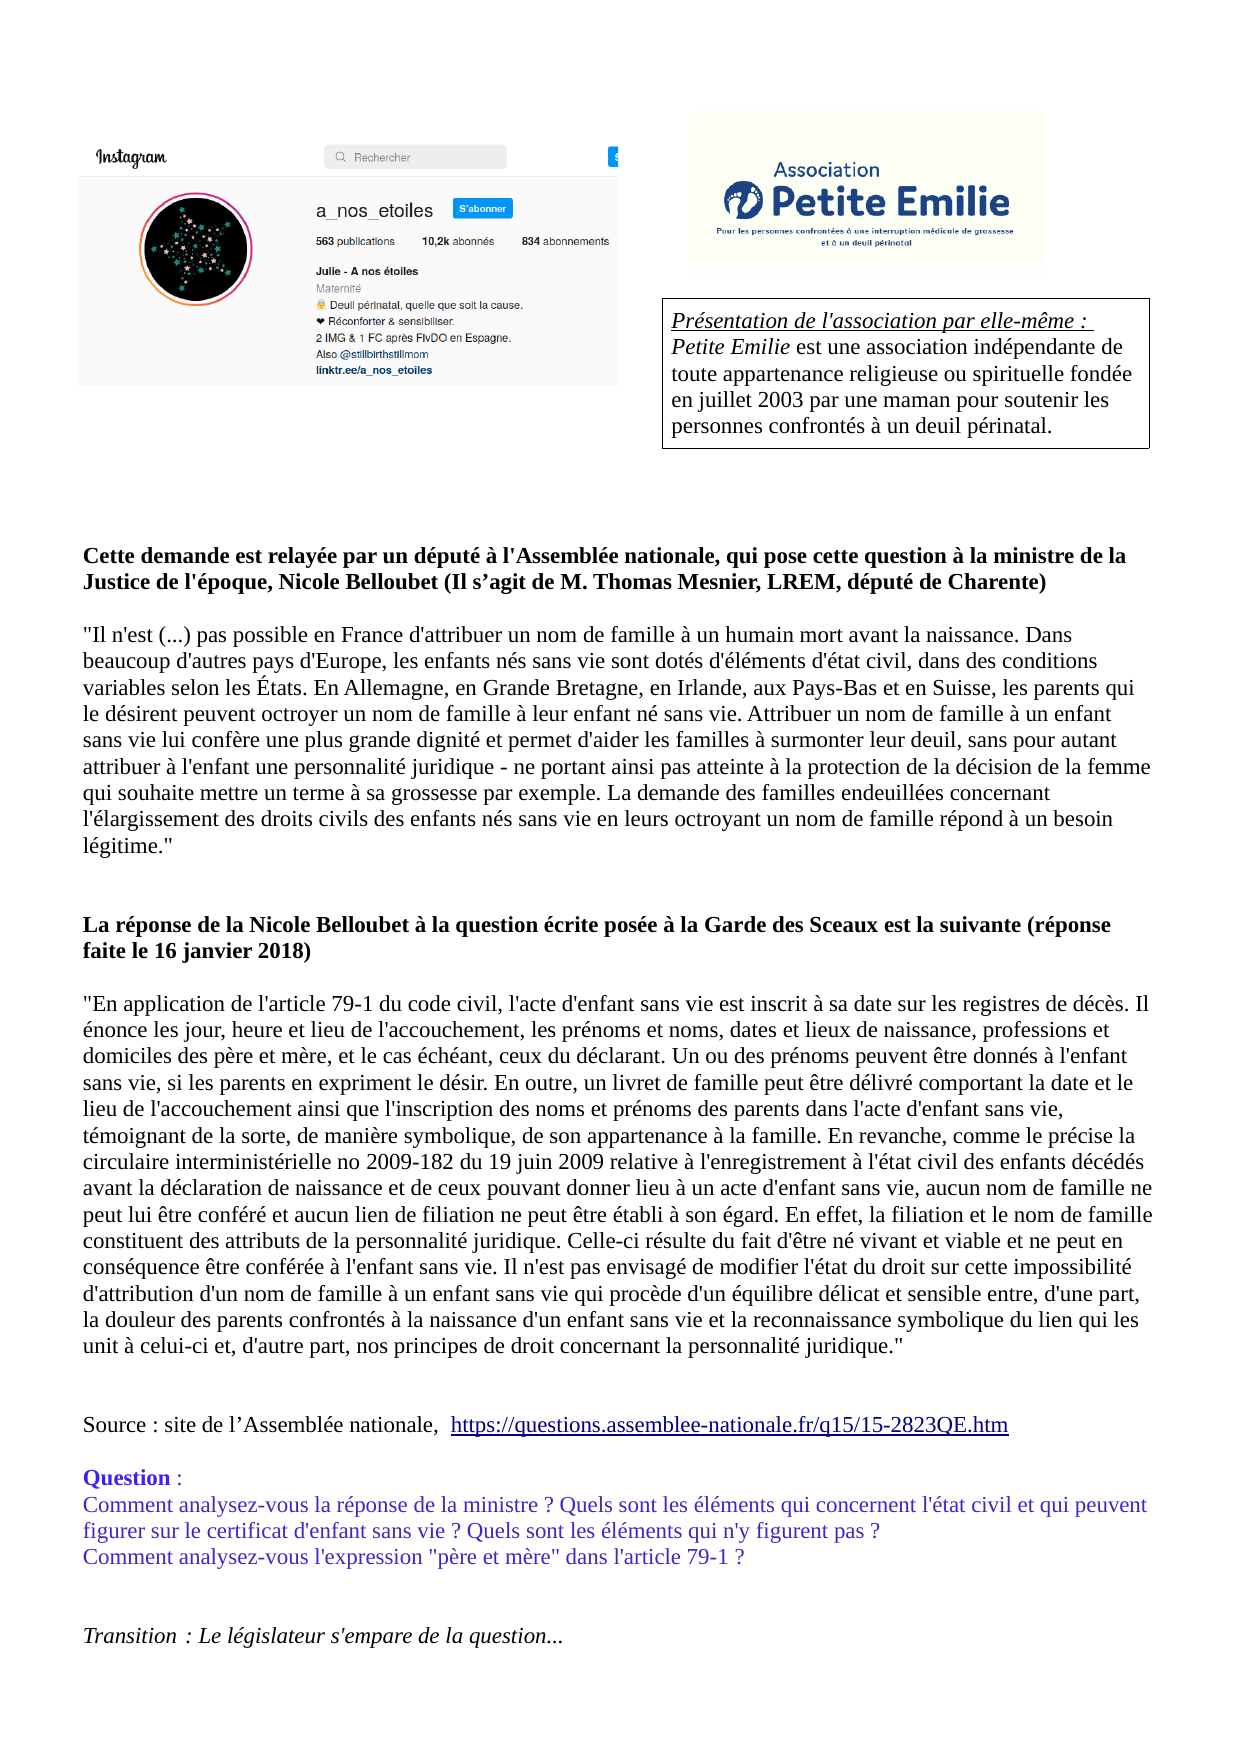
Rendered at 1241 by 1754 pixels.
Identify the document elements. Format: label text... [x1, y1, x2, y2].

text Comment analysez-vous l'expression "père et mère" dans l'article 79-1 ? [83, 1543, 1157, 1570]
picture [78, 142, 619, 386]
text Source : site de l’Assemblée nationale, https://questions.assemblee-nationale.fr/q15/15-2823QE.htm [83, 1412, 1157, 1438]
text "En application de l'article 79-1 du code civil, l'acte d'enfant sans vie est inscrit à sa date sur les registres de décès. Il énonce les jour, heure et lieu de l'accouchement, les prénoms et noms, dates et lieux de naissance, professions et domiciles des père et mère, et le cas échéant, ceux du déclarant. Un ou des prénoms peuvent être donnés à l'enfant sans vie, si les parents en expriment le désir. En outre, un livret de famille peut être délivré comportant la date et le lieu de l'accouchement ainsi que l'inscription des noms et prénoms des parents dans l'acte d'enfant sans vie, témoignant de la sorte, de manière symbolique, de son appartenance à la famille. En revanche, comme le précise la circulaire interministérielle no 2009-182 du 19 juin 2009 relative à l'enregistrement à l'état civil des enfants décédés avant la déclaration de naissance et de ceux pouvant donner lieu à un acte d'enfant sans vie, aucun nom de famille ne peut lui être conféré et aucun lien de filiation ne peut être établi à son égard. En effet, la filiation et le nom de famille constituent des attributs de la personnalité juridique. Celle-ci résulte du fait d'être né vivant et viable et ne peut en conséquence être conférée à l'enfant sans vie. Il n'est pas envisagé de modifier l'état du droit sur cette impossibilité d'attribution d'un nom de famille à un enfant sans vie qui procède d'un équilibre délicat et sensible entre, d'une part, la douleur des parents confrontés à la naissance d'un enfant sans vie et la reconnaissance symbolique du lien qui les unit à celui-ci et, d'autre part, nos principes de droit concernant la personnalité juridique." [83, 990, 1157, 1359]
text Question : [83, 1464, 1157, 1491]
text Présentation de l'association par elle-même : [671, 307, 1140, 333]
text Cette demande est relayée par un député à l'Assemblée nationale, qui pose cette question à la ministre de la Justice de l'époque, Nicole Belloubet (Il s’agit de M. Thomas Mesnier, LREM, député de Charente) [83, 542, 1157, 594]
text La réponse de la Nicole Belloubet à la question écrite posée à la Garde des Sceaux est la suivante (réponse faite le 16 janvier 2018) [83, 911, 1157, 963]
text Transition : Le législateur s'empare de la question... [83, 1622, 1157, 1649]
picture [689, 111, 1045, 279]
text Comment analysez-vous la réponse de la ministre ? Quels sont les éléments qui concernent l'état civil et qui peuvent figurer sur le certificat d'enfant sans vie ? Quels sont les éléments qui n'y figurent pas ? [83, 1491, 1157, 1543]
text "Il n'est (...) pas possible en France d'attribuer un nom de famille à un humain mort avant la naissance. Dans beaucoup d'autres pays d'Europe, les enfants nés sans vie sont dotés d'éléments d'état civil, dans des conditions variables selon les États. En Allemagne, en Grande Bretagne, en Irlande, aux Pays-Bas et en Suisse, les parents qui le désirent peuvent octroyer un nom de famille à leur enfant né sans vie. Attribuer un nom de famille à un enfant sans vie lui confère une plus grande dignité et permet d'aider les familles à surmonter leur deuil, sans pour autant attribuer à l'enfant une personnalité juridique - ne portant ainsi pas atteinte à la protection de la décision de la femme qui souhaite mettre un terme à sa grossesse par exemple. La demande des familles endeuillées concernant l'élargissement des droits civils des enfants nés sans vie en leurs octroyant un nom de famille répond à un besoin légitime." [83, 621, 1157, 858]
text Petite Emilie est une association indépendante de toute appartenance religieuse ou spirituelle fondée en juillet 2003 par une maman pour soutenir les personnes confrontés à un deuil périnatal. [671, 333, 1140, 439]
